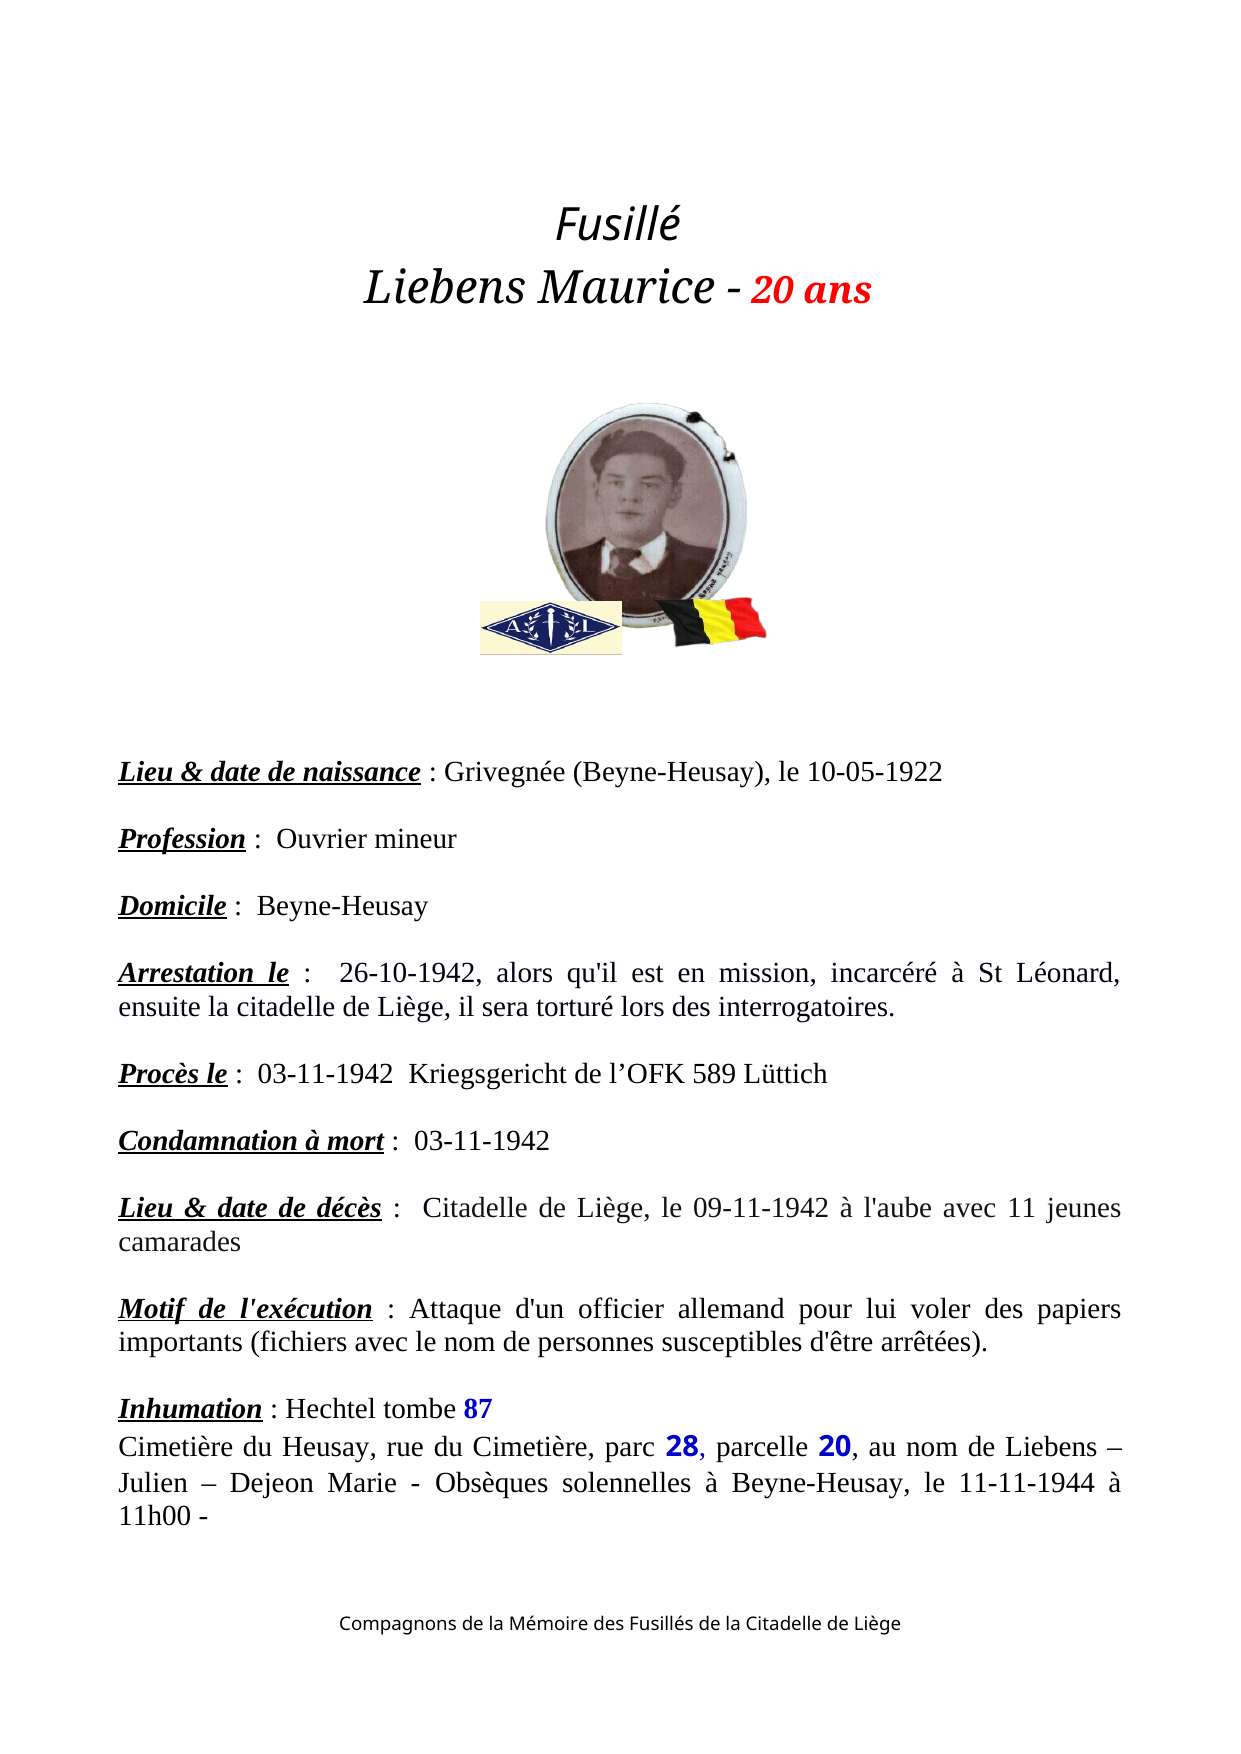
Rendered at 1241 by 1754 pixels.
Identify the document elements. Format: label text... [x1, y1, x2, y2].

text Condamnation à mort : 03-11-1942 [118, 1123, 1122, 1157]
text Lieu & date de décès : Citadelle de Liège, le 09-11-1942 à l'aube avec 11 jeunes camarades [118, 1190, 1122, 1257]
text Motif de l'exécution : Attaque d'un officier allemand pour lui voler des papiers importants (fichiers avec le nom de personnes susceptibles d'être arrêtées). [118, 1291, 1122, 1358]
text Profession : Ouvrier mineur [118, 821, 1122, 855]
text Arrestation le : 26-10-1942, alors qu'il est en mission, incarcéré à St Léonard, ensuite la citadelle de Liège, il sera torturé lors des interrogatoires. [118, 955, 1122, 1022]
text Domicile : Beyne-Heusay [118, 888, 1122, 922]
text Liebens Maurice - 20 ans [118, 254, 1122, 317]
text Procès le : 03-11-1942 Kriegsgericht de l’OFK 589 Lüttich [118, 1056, 1122, 1089]
text Inhumation : Hechtel tombe 87 [118, 1391, 1122, 1425]
text Cimetière du Heusay, rue du Cimetière, parc 28, parcelle 20, au nom de Liebens – Julien – Dejeon Marie - Obsèques solennelles à Beyne-Heusay, le 11-11-1944 à 11h00 - [118, 1425, 1122, 1532]
text Lieu & date de naissance : Grivegnée (Beyne-Heusay), le 10-05-1922 [118, 754, 1122, 788]
picture [460, 339, 787, 681]
text Fusillé [118, 192, 1122, 254]
